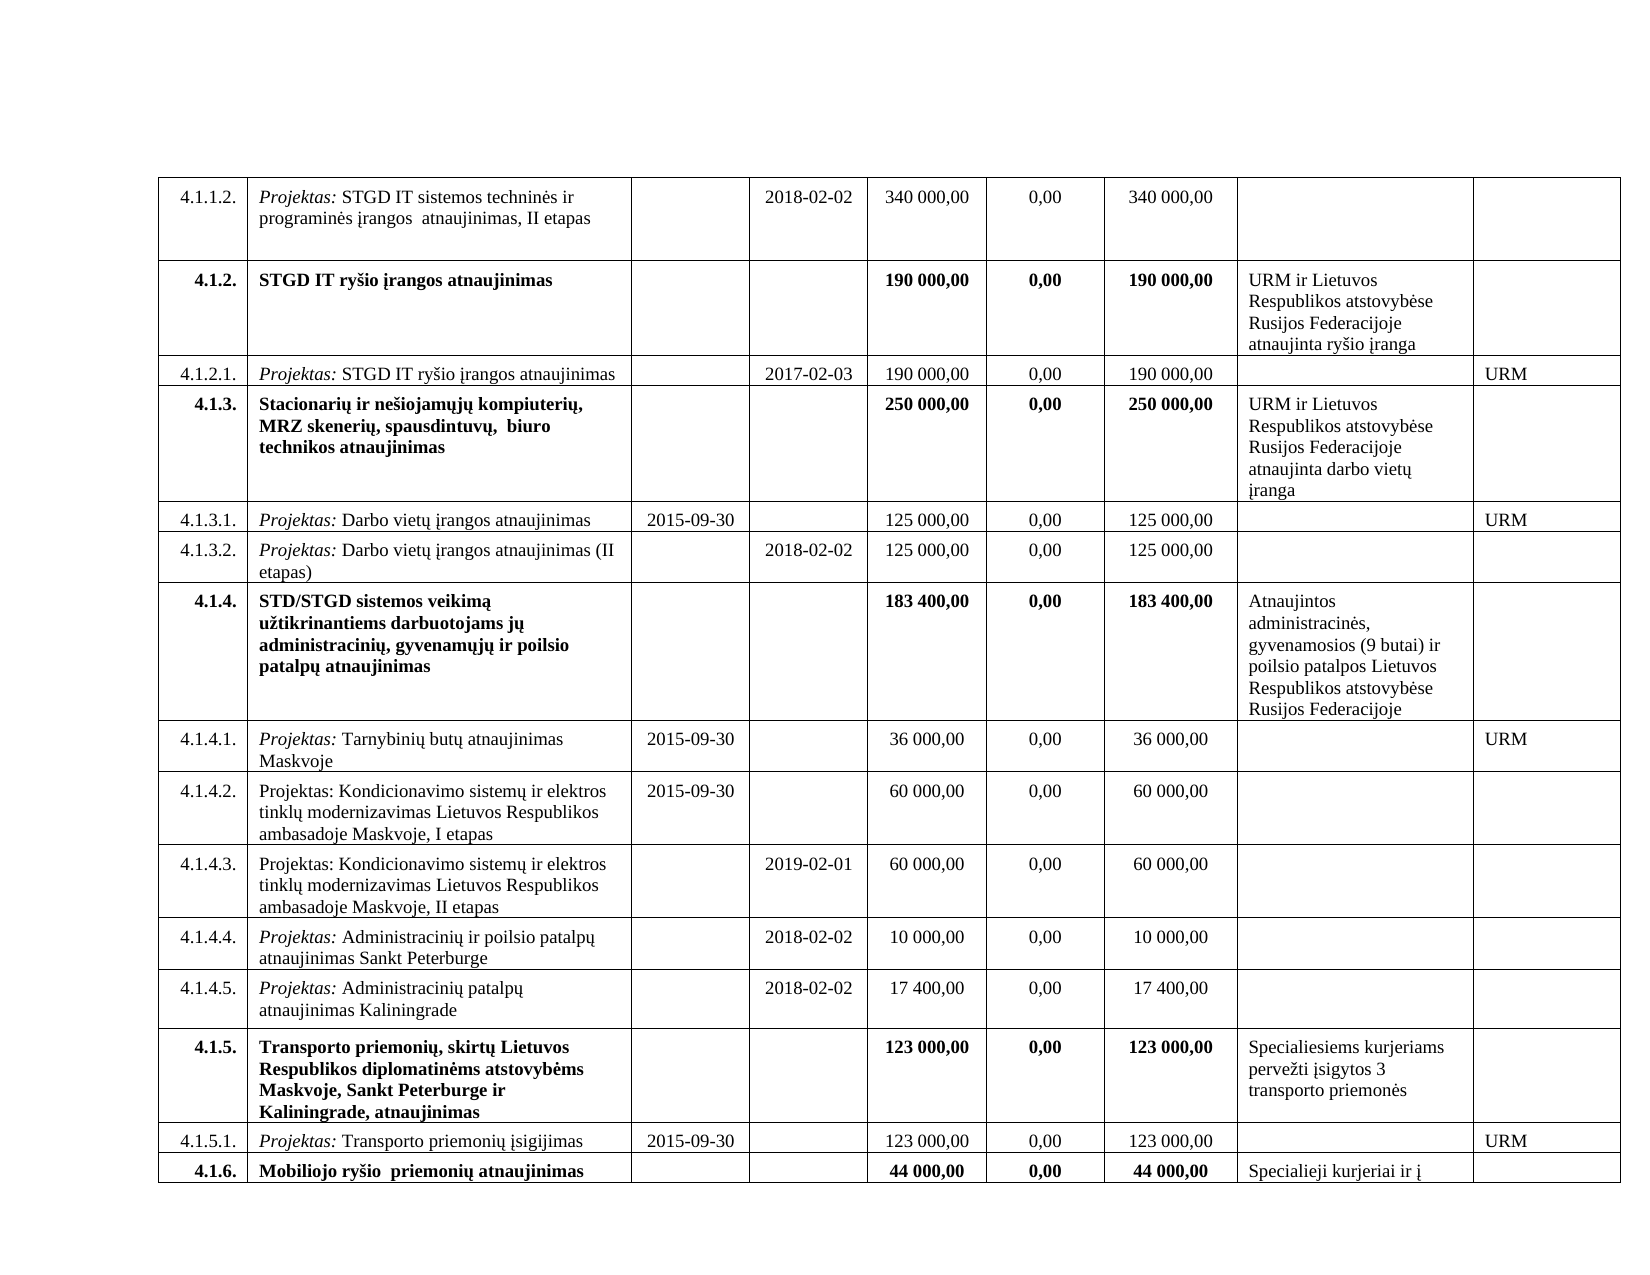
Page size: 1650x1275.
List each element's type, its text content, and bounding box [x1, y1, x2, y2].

table_cell [1474, 178, 1620, 260]
table_cell 0,00 [987, 178, 1104, 260]
table_cell 0,00 [987, 1123, 1104, 1152]
table_cell 125 000,00 [1105, 532, 1237, 582]
table_cell Projektas: Darbo vietų įrangos atnaujinimas (II etapas) [248, 532, 631, 582]
table_cell 4.1.3.1. [159, 502, 247, 531]
table_cell [750, 1123, 867, 1152]
table_cell Projektas: STGD IT ryšio įrangos atnaujinimas [248, 356, 631, 384]
table_cell 0,00 [987, 970, 1104, 1027]
table_cell [1621, 582, 1650, 720]
table_cell [1621, 355, 1650, 384]
table_cell [1238, 532, 1473, 582]
table_cell Projektas: Administracinių patalpų atnaujinimas Kaliningrade [248, 970, 631, 1027]
table_cell 4.1.4.2. [159, 772, 247, 844]
table_cell 0,00 [987, 502, 1104, 531]
table_cell Projektas: Transporto priemonių įsigijimas [248, 1123, 631, 1152]
table_cell 2019-02-01 [750, 845, 867, 917]
table_cell 0,00 [987, 532, 1104, 582]
table_cell 2015-09-30 [632, 1123, 749, 1152]
table_cell 4.1.5. [159, 1029, 247, 1122]
table_cell 190 000,00 [868, 261, 986, 355]
table_cell 340 000,00 [868, 178, 986, 260]
table_cell [1474, 532, 1620, 582]
table_cell 2015-09-30 [632, 502, 749, 531]
table_cell [1621, 969, 1650, 1027]
table_cell 0,00 [987, 772, 1104, 844]
table_cell 0,00 [987, 918, 1104, 969]
table_cell 10 000,00 [868, 918, 986, 969]
table_cell [1474, 772, 1620, 844]
table_cell [1238, 845, 1473, 917]
table_cell 0,00 [987, 356, 1104, 384]
table_cell 250 000,00 [1105, 386, 1237, 501]
table_cell [632, 261, 749, 355]
table_cell Projektas: Kondicionavimo sistemų ir elektros tinklų modernizavimas Lietuvos Respublikos ambasadoje Maskvoje, II etapas [248, 845, 631, 917]
table_cell [632, 845, 749, 917]
table_cell 4.1.1.2. [159, 178, 247, 260]
table_cell 0,00 [987, 386, 1104, 501]
table_cell [750, 1153, 867, 1182]
table_cell 60 000,00 [868, 772, 986, 844]
table_cell Projektas: Darbo vietų įrangos atnaujinimas [248, 502, 631, 531]
table_cell 2018-02-02 [750, 918, 867, 969]
table_cell 60 000,00 [868, 845, 986, 917]
table_cell Transporto priemonių, skirtų Lietuvos Respublikos diplomatinėms atstovybėms Maskvoje, Sankt Peterburge ir Kaliningrade, atnaujinimas [248, 1029, 631, 1122]
table_cell Projektas: Administracinių ir poilsio patalpų atnaujinimas Sankt Peterburge [248, 918, 631, 969]
table_cell [1621, 501, 1650, 531]
table_cell 2015-09-30 [632, 721, 749, 771]
table_cell 4.1.6. [159, 1153, 247, 1182]
table_cell 190 000,00 [1105, 261, 1237, 355]
table_cell Specialieji kurjeriai ir į [1238, 1153, 1473, 1182]
table_cell 17 400,00 [1105, 970, 1237, 1027]
table_cell [1474, 261, 1620, 355]
table_cell [1621, 1122, 1650, 1152]
table_cell [1238, 502, 1473, 531]
table_cell Atnaujintos administracinės, gyvenamosios (9 butai) ir poilsio patalpos Lietuvos Respublikos atstovybėse Rusijos Federacijoje [1238, 583, 1473, 720]
table_cell 0,00 [987, 721, 1104, 771]
table_cell [750, 261, 867, 355]
table_cell [1621, 771, 1650, 844]
table_cell 2017-02-03 [750, 356, 867, 384]
table_cell 4.1.5.1. [159, 1123, 247, 1152]
table_cell 125 000,00 [868, 532, 986, 582]
table_cell [1238, 721, 1473, 771]
table_cell [1621, 385, 1650, 501]
table_cell 4.1.4.3. [159, 845, 247, 917]
table_cell 125 000,00 [1105, 502, 1237, 531]
table_cell 340 000,00 [1105, 178, 1237, 260]
table_cell 183 400,00 [1105, 583, 1237, 720]
table_cell Specialiesiems kurjeriams pervežti įsigytos 3 transporto priemonės [1238, 1029, 1473, 1122]
table_cell 17 400,00 [868, 970, 986, 1027]
table_cell URM [1474, 356, 1620, 384]
table_cell [750, 721, 867, 771]
table_cell 44 000,00 [1105, 1153, 1237, 1182]
table_cell Mobiliojo ryšio priemonių atnaujinimas [248, 1153, 631, 1182]
table_cell 0,00 [987, 1153, 1104, 1182]
table_cell 60 000,00 [1105, 772, 1237, 844]
table_cell 123 000,00 [868, 1029, 986, 1122]
table_cell [750, 386, 867, 501]
table_cell [632, 1153, 749, 1182]
table_cell [1238, 178, 1473, 260]
table_cell [1621, 531, 1650, 582]
table_cell [1621, 917, 1650, 969]
table_cell 2018-02-02 [750, 178, 867, 260]
table_cell 4.1.3. [159, 386, 247, 501]
table_cell 36 000,00 [868, 721, 986, 771]
table_cell [1621, 844, 1650, 917]
table_cell 10 000,00 [1105, 918, 1237, 969]
table_cell [750, 583, 867, 720]
table_cell URM ir Lietuvos Respublikos atstovybėse Rusijos Federacijoje atnaujinta ryšio įranga [1238, 261, 1473, 355]
table_cell 2018-02-02 [750, 532, 867, 582]
table_cell 4.1.4. [159, 583, 247, 720]
table_cell URM [1474, 1123, 1620, 1152]
table_cell [1474, 386, 1620, 501]
table_cell [632, 386, 749, 501]
table_cell [750, 502, 867, 531]
table_cell Projektas: STGD IT sistemos techninės ir programinės įrangos atnaujinimas, II etapas [248, 178, 631, 260]
table_cell 183 400,00 [868, 583, 986, 720]
table_cell [750, 1029, 867, 1122]
table_cell 4.1.2.1. [159, 356, 247, 384]
table_cell [632, 356, 749, 384]
table_cell URM [1474, 721, 1620, 771]
table_cell 0,00 [987, 583, 1104, 720]
table_cell 125 000,00 [868, 502, 986, 531]
table_cell 60 000,00 [1105, 845, 1237, 917]
table_cell [1238, 356, 1473, 384]
table_cell [1238, 1123, 1473, 1152]
table_cell 250 000,00 [868, 386, 986, 501]
table_cell [632, 1029, 749, 1122]
table_cell URM ir Lietuvos Respublikos atstovybėse Rusijos Federacijoje atnaujinta darbo vietų įranga [1238, 386, 1473, 501]
table_cell 0,00 [987, 261, 1104, 355]
table_cell 4.1.2. [159, 261, 247, 355]
table_cell 4.1.4.1. [159, 721, 247, 771]
table_cell [632, 532, 749, 582]
table_cell [1621, 1152, 1650, 1182]
table_cell [632, 178, 749, 260]
table_cell [1621, 260, 1650, 355]
table_cell 0,00 [987, 845, 1104, 917]
table_cell [632, 583, 749, 720]
table_cell 123 000,00 [1105, 1029, 1237, 1122]
table_cell 190 000,00 [868, 356, 986, 384]
table_cell 123 000,00 [868, 1123, 986, 1152]
table_cell Projektas: Kondicionavimo sistemų ir elektros tinklų modernizavimas Lietuvos Respublikos ambasadoje Maskvoje, I etapas [248, 772, 631, 844]
table_cell 0,00 [987, 1029, 1104, 1122]
table_cell 36 000,00 [1105, 721, 1237, 771]
table_cell Projektas: Tarnybinių butų atnaujinimas Maskvoje [248, 721, 631, 771]
table_cell [1474, 970, 1620, 1027]
table_cell Stacionarių ir nešiojamųjų kompiuterių, MRZ skenerių, spausdintuvų, biuro technikos atnaujinimas [248, 386, 631, 501]
table_cell [632, 970, 749, 1027]
table_cell STGD IT ryšio įrangos atnaujinimas [248, 261, 631, 355]
table_cell [632, 918, 749, 969]
table_cell [1474, 1153, 1620, 1182]
table_cell [1238, 918, 1473, 969]
table_cell 2018-02-02 [750, 970, 867, 1027]
table_cell URM [1474, 502, 1620, 531]
table_cell 4.1.4.4. [159, 918, 247, 969]
table_cell 4.1.4.5. [159, 970, 247, 1027]
table_cell [1621, 720, 1650, 771]
table_cell 123 000,00 [1105, 1123, 1237, 1152]
table_cell 44 000,00 [868, 1153, 986, 1182]
table_cell STD/STGD sistemos veikimą užtikrinantiems darbuotojams jų administracinių, gyvenamųjų ir poilsio patalpų atnaujinimas [248, 583, 631, 720]
table_cell [1238, 772, 1473, 844]
table_cell 4.1.3.2. [159, 532, 247, 582]
table_cell [1238, 970, 1473, 1027]
table_cell [1474, 583, 1620, 720]
table_cell 2015-09-30 [632, 772, 749, 844]
table_cell [1474, 918, 1620, 969]
table_cell 190 000,00 [1105, 356, 1237, 384]
table_cell [750, 772, 867, 844]
table_cell [1621, 1028, 1650, 1122]
table_cell [1621, 177, 1650, 260]
table_cell [1474, 845, 1620, 917]
table_cell [1474, 1029, 1620, 1122]
